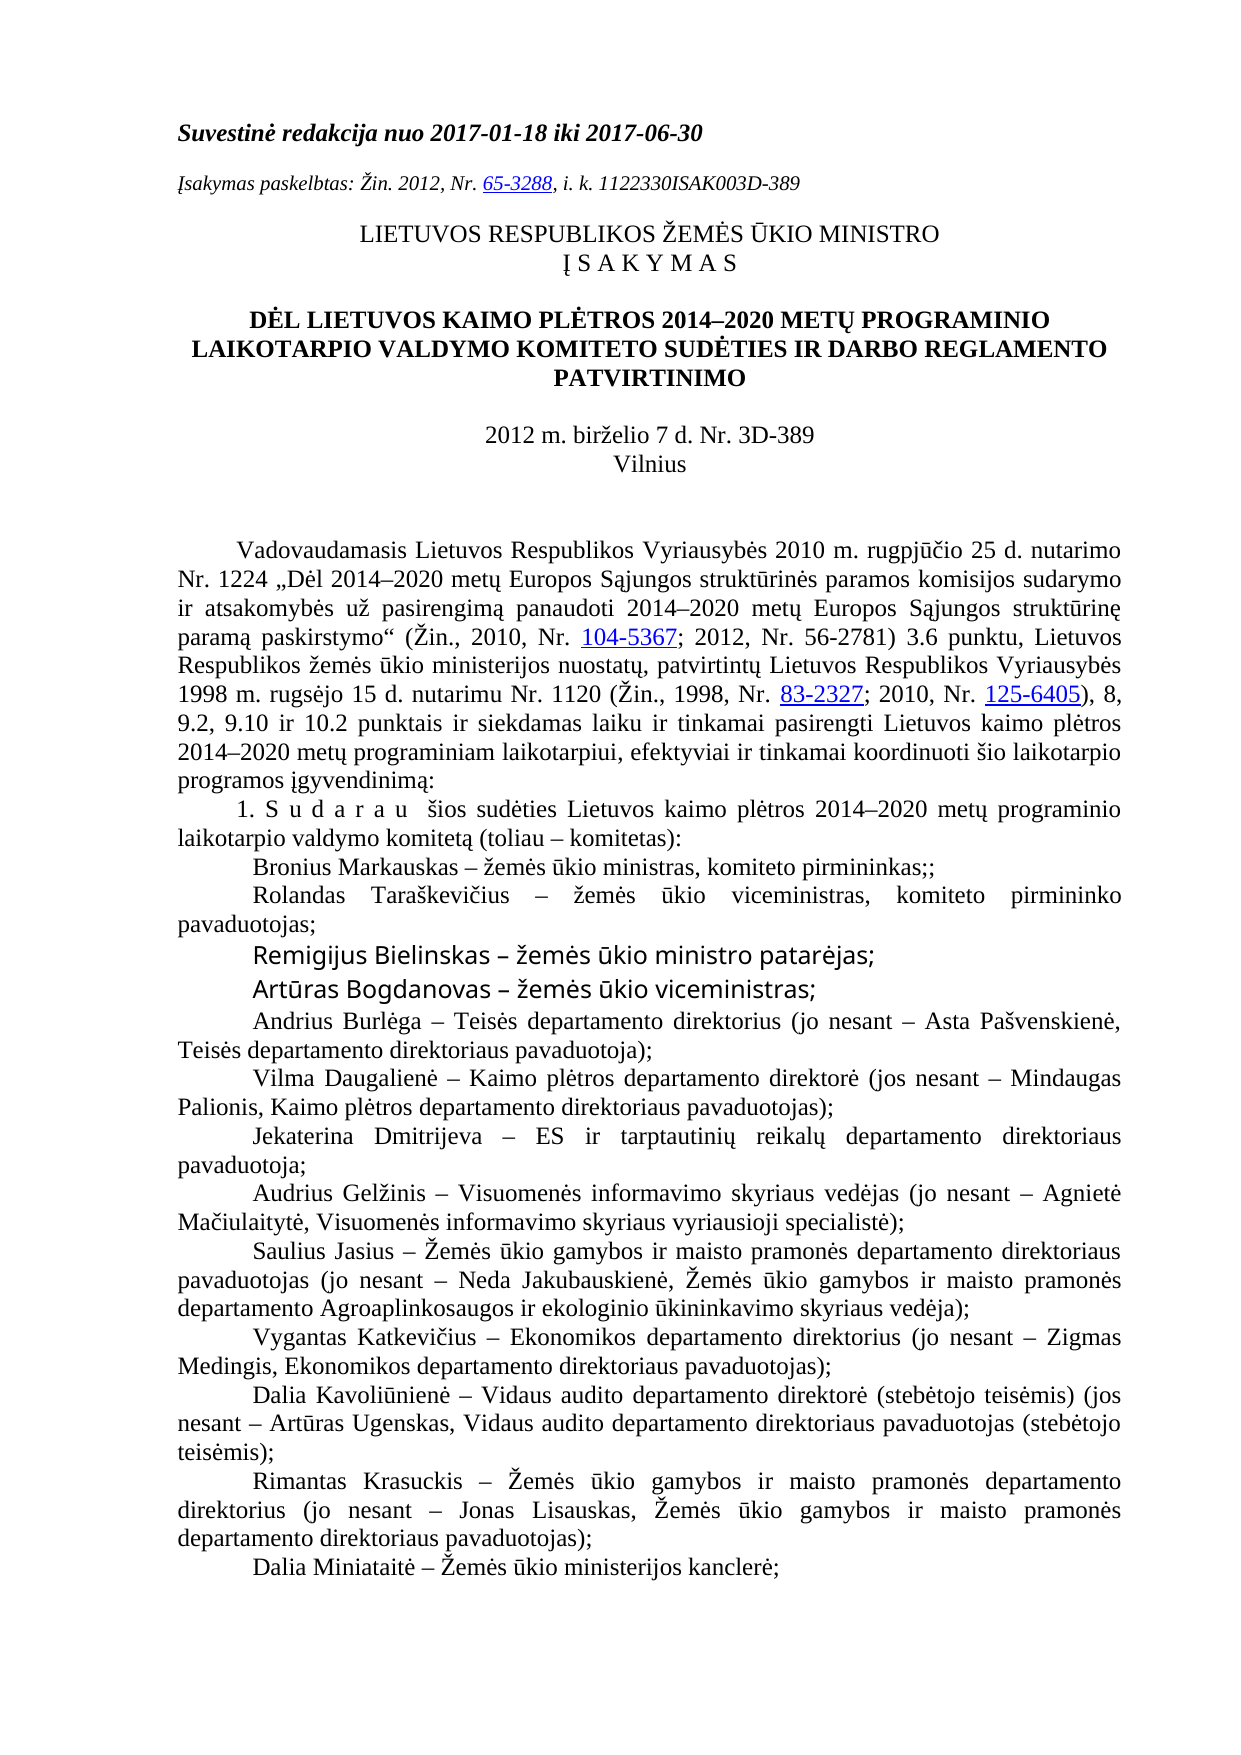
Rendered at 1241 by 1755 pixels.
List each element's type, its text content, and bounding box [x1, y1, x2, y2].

text Dalia Miniataitė – Žemės ūkio ministerijos kanclerė; [177, 1552, 1122, 1581]
text Vilma Daugalienė – Kaimo plėtros departamento direktorė (jos nesant – Mindaugas Palionis, Kaimo plėtros departamento direktoriaus pavaduotojas); [177, 1063, 1122, 1121]
text Vilnius [177, 449, 1122, 478]
text Saulius Jasius – Žemės ūkio gamybos ir maisto pramonės departamento direktoriaus pavaduotojas (jo nesant – Neda Jakubauskienė, Žemės ūkio gamybos ir maisto pramonės departamento Agroaplinkosaugos ir ekologinio ūkininkavimo skyriaus vedėja); [177, 1236, 1122, 1322]
text Į S A K Y M A S [177, 248, 1122, 277]
text Andrius Burlėga – Teisės departamento direktorius (jo nesant – Asta Pašvenskienė, Teisės departamento direktoriaus pavaduotoja); [177, 1006, 1122, 1063]
text Bronius Markauskas – žemės ūkio ministras, komiteto pirmininkas;; [177, 852, 1122, 880]
text Remigijus Bielinskas – žemės ūkio ministro patarėjas; [177, 938, 1122, 972]
text 1. S u d a r a u šios sudėties Lietuvos kaimo plėtros 2014–2020 metų programinio laikotarpio valdymo komitetą (toliau – komitetas): [177, 794, 1122, 852]
text Vygantas Katkevičius – Ekonomikos departamento direktorius (jo nesant – Zigmas Medingis, Ekonomikos departamento direktoriaus pavaduotojas); [177, 1322, 1122, 1380]
text DĖL LIETUVOS KAIMO PLĖTROS 2014–2020 METŲ PROGRAMINIO LAIKOTARPIO VALDYMO KOMITETO SUDĖTIES IR DARBO REGLAMENTO PATVIRTINIMO [177, 305, 1122, 392]
text Rolandas Taraškevičius – žemės ūkio viceministras, komiteto pirmininko pavaduotojas; [177, 880, 1122, 938]
text Vadovaudamasis Lietuvos Respublikos Vyriausybės 2010 m. rugpjūčio 25 d. nutarimo Nr. 1224 „Dėl 2014–2020 metų Europos Sąjungos struktūrinės paramos komisijos sudarymo ir atsakomybės už pasirengimą panaudoti 2014–2020 metų Europos Sąjungos struktūrinę paramą paskirstymo“ (Žin., 2010, Nr. 104-5367; 2012, Nr. 56-2781) 3.6 punktu, Lietuvos Respublikos žemės ūkio ministerijos nuostatų, patvirtintų Lietuvos Respublikos Vyriausybės 1998 m. rugsėjo 15 d. nutarimu Nr. 1120 (Žin., 1998, Nr. 83-2327; 2010, Nr. 125-6405), 8, 9.2, 9.10 ir 10.2 punktais ir siekdamas laiku ir tinkamai pasirengti Lietuvos kaimo plėtros 2014–2020 metų programiniam laikotarpiui, efektyviai ir tinkamai koordinuoti šio laikotarpio programos įgyvendinimą: [177, 535, 1122, 794]
text Artūras Bogdanovas – žemės ūkio viceministras; [177, 972, 1122, 1006]
text Suvestinė redakcija nuo 2017-01-18 iki 2017-06-30 [177, 118, 1122, 147]
text LIETUVOS RESPUBLIKOS ŽEMĖS ŪKIO MINISTRO [177, 219, 1122, 248]
text Dalia Kavoliūnienė – Vidaus audito departamento direktorė (stebėtojo teisėmis) (jos nesant – Artūras Ugenskas, Vidaus audito departamento direktoriaus pavaduotojas (stebėtojo teisėmis); [177, 1380, 1122, 1466]
text Audrius Gelžinis – Visuomenės informavimo skyriaus vedėjas (jo nesant – Agnietė Mačiulaitytė, Visuomenės informavimo skyriaus vyriausioji specialistė); [177, 1178, 1122, 1236]
text Rimantas Krasuckis – Žemės ūkio gamybos ir maisto pramonės departamento direktorius (jo nesant – Jonas Lisauskas, Žemės ūkio gamybos ir maisto pramonės departamento direktoriaus pavaduotojas); [177, 1466, 1122, 1552]
text Įsakymas paskelbtas: Žin. 2012, Nr. 65-3288, i. k. 1122330ISAK003D-389 [177, 171, 1122, 195]
text 2012 m. birželio 7 d. Nr. 3D-389 [177, 420, 1122, 449]
text Jekaterina Dmitrijeva – ES ir tarptautinių reikalų departamento direktoriaus pavaduotoja; [177, 1121, 1122, 1178]
